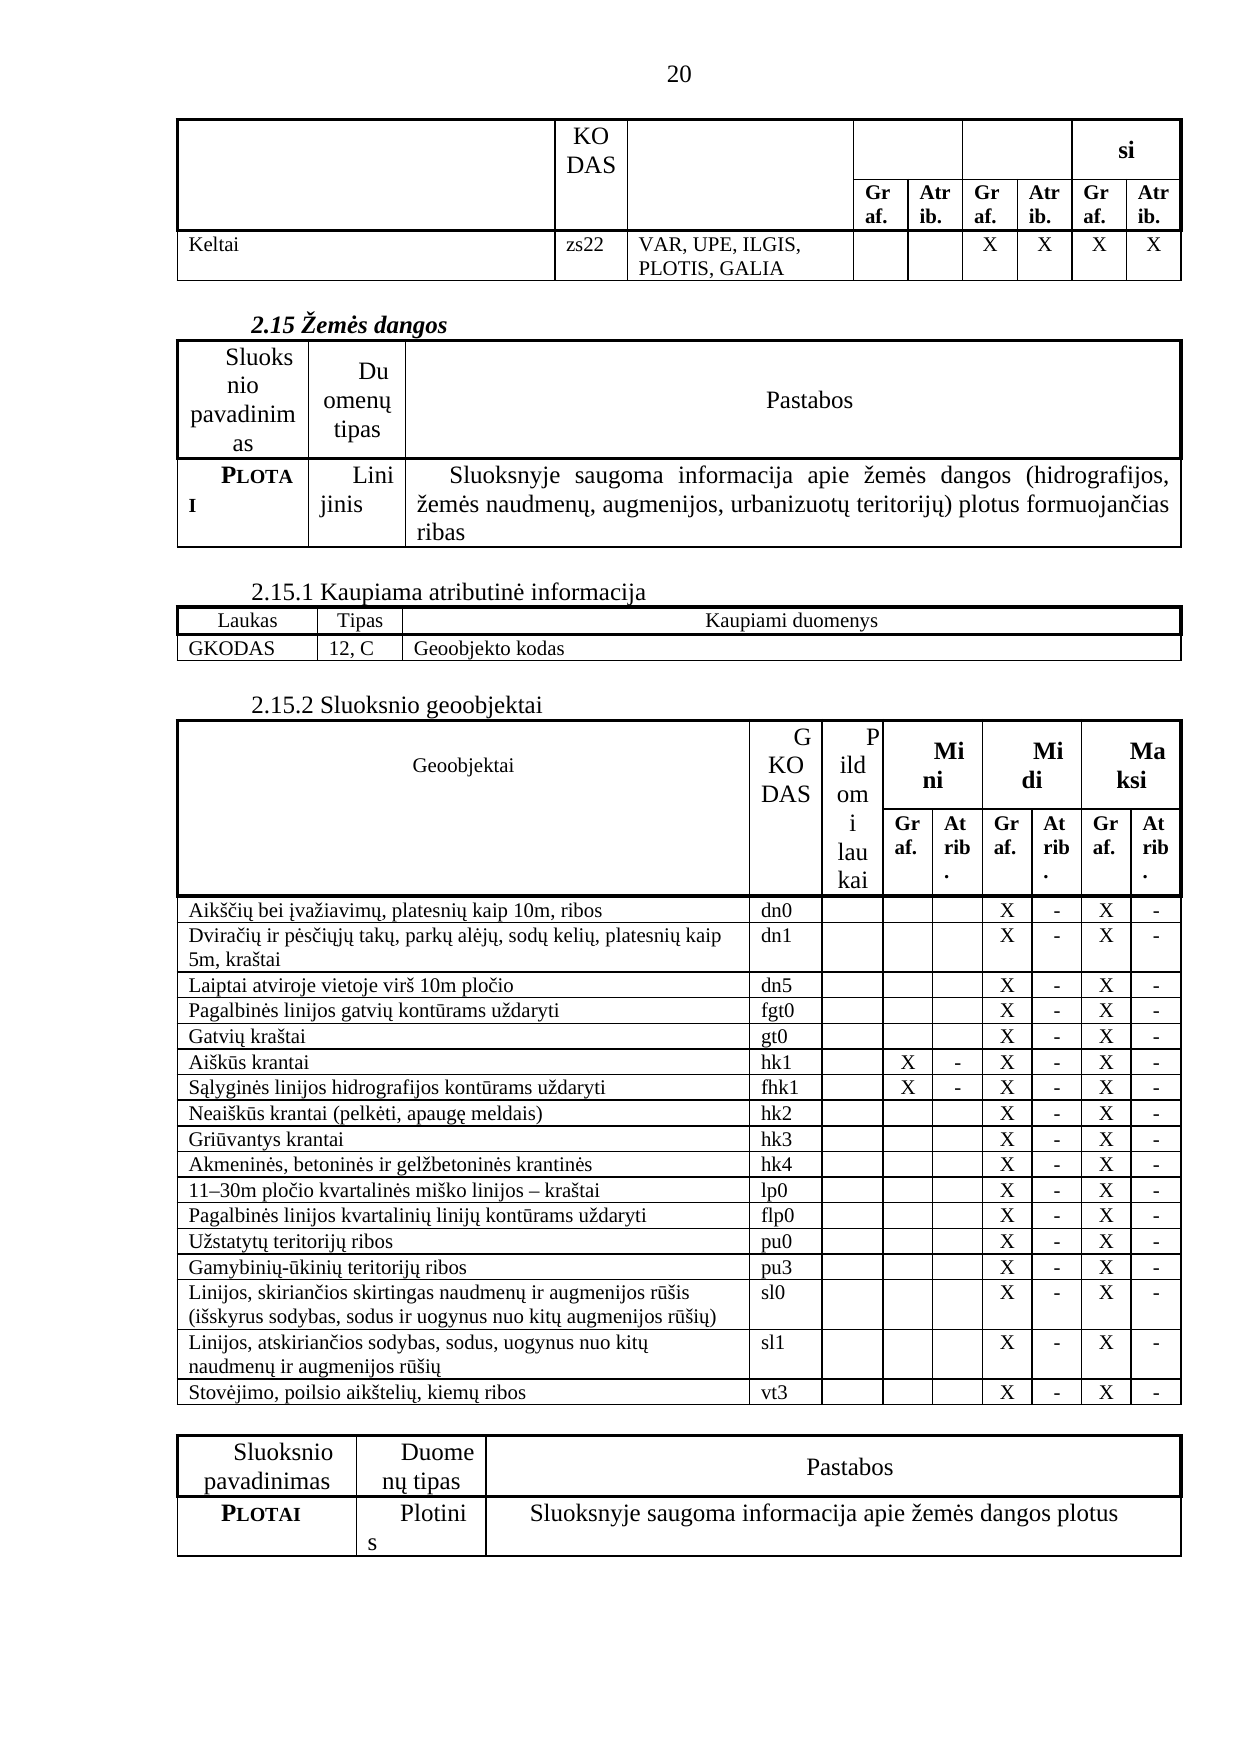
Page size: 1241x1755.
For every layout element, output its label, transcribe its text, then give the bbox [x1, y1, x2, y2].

table_cell hk3 [750, 1127, 821, 1151]
table_cell [823, 1203, 882, 1227]
table_header Pildomi laukai [823, 722, 882, 894]
table_cell - [1033, 1380, 1081, 1404]
table_cell [933, 1127, 982, 1151]
table_cell - [933, 1075, 982, 1099]
table_cell [823, 1255, 882, 1279]
table_cell [933, 998, 982, 1022]
table_cell - [1132, 898, 1180, 922]
table_header [628, 121, 853, 179]
table_cell - [1033, 923, 1081, 971]
table_cell X [1082, 898, 1130, 922]
table_cell Sluoksnyje saugoma informacija apie žemės dangos plotus [487, 1498, 1180, 1555]
table_cell [933, 1178, 982, 1202]
table_header Maksi [1082, 722, 1179, 808]
table_cell Neaiškūs krantai (pelkėti, apaugę meldais) [178, 1101, 749, 1125]
table_cell Akmeninės, betoninės ir gelžbetoninės krantinės [178, 1152, 749, 1176]
table_cell X [983, 923, 1031, 971]
table_cell sl1 [750, 1330, 821, 1378]
table_cell - [1033, 1101, 1081, 1125]
table_cell [933, 1152, 982, 1176]
table_cell X [1082, 1024, 1130, 1048]
table_cell - [1033, 1280, 1081, 1328]
table_cell fhk1 [750, 1075, 821, 1099]
table_cell X [983, 1152, 1031, 1176]
table_cell X [1082, 1255, 1130, 1279]
table_cell [823, 1127, 882, 1151]
subtitle 2.15 Žemės dangos [177, 310, 1181, 339]
table_cell [884, 1024, 932, 1048]
table_cell Pagalbinės linijos kvartalinių linijų kontūrams uždaryti [178, 1203, 749, 1227]
table_cell Plotinis [357, 1498, 485, 1555]
table_cell - [1033, 1255, 1081, 1279]
table_cell pu0 [750, 1229, 821, 1253]
table_cell X [1082, 923, 1130, 971]
table_cell X [983, 1280, 1031, 1328]
table_cell X [983, 898, 1031, 922]
table_cell [823, 1050, 882, 1074]
table_cell X [884, 1050, 932, 1074]
table_cell GKODAS [178, 636, 317, 660]
table_cell X [1082, 1229, 1130, 1253]
table_cell [933, 1203, 982, 1227]
table_cell Stovėjimo, poilsio aikštelių, kiemų ribos [178, 1380, 749, 1404]
table_cell Linijinis [309, 460, 405, 546]
table_cell Laiptai atviroje vietoje virš 10m pločio [178, 973, 749, 997]
table_cell [933, 1101, 982, 1125]
table_cell [884, 998, 932, 1022]
table_cell Graf. [983, 810, 1031, 894]
table_cell dn1 [750, 923, 821, 971]
table_cell Sąlyginės linijos hidrografijos kontūrams uždaryti [178, 1075, 749, 1099]
table_cell X [1082, 998, 1130, 1022]
table_cell [884, 923, 932, 971]
table_cell [750, 808, 821, 894]
table_cell X [1082, 1127, 1130, 1151]
table_cell X [983, 1229, 1031, 1253]
table_cell [628, 179, 853, 228]
subtitle 2.15.2 Sluoksnio geoobjektai [177, 690, 1181, 719]
table_cell [933, 973, 982, 997]
table_cell [823, 1075, 882, 1099]
table_header [179, 121, 554, 179]
table_cell flp0 [750, 1203, 821, 1227]
table_cell Graf. [1082, 810, 1130, 894]
table_cell [823, 1178, 882, 1202]
table_cell zs22 [556, 232, 627, 280]
table_cell [823, 1280, 882, 1328]
table_cell - [1033, 898, 1081, 922]
table_cell - [1033, 973, 1081, 997]
table_cell Aiškūs krantai [178, 1050, 749, 1074]
table_cell [933, 1229, 982, 1253]
table_header GKODAS [750, 722, 821, 808]
table_cell [556, 179, 627, 228]
table_cell - [1132, 1152, 1180, 1176]
table_cell - [1132, 1380, 1180, 1404]
table_cell - [933, 1050, 982, 1074]
table_cell - [1132, 1050, 1180, 1074]
table_cell fgt0 [750, 998, 821, 1022]
table_cell Plotai [178, 1498, 356, 1555]
table_cell Graf. [1073, 180, 1126, 228]
table_cell Graf. [963, 180, 1017, 228]
table_cell X [1127, 232, 1180, 280]
table_cell X [983, 1178, 1031, 1202]
table_cell [884, 1178, 932, 1202]
table_cell dn0 [750, 898, 821, 922]
table_header Midi [983, 722, 1081, 808]
table_cell X [1018, 232, 1071, 280]
table_cell Atrib. [1127, 180, 1179, 228]
table_cell X [983, 973, 1031, 997]
table_cell sl0 [750, 1280, 821, 1328]
table_cell X [983, 1075, 1031, 1099]
table_cell vt3 [750, 1380, 821, 1404]
table_cell Plotai [178, 460, 308, 546]
table_cell Sluoksnyje saugoma informacija apie žemės dangos (hidrografijos, žemės naudmenų, augmenijos, urbanizuotų teritorijų) plotus formuojančias ribas [406, 460, 1180, 546]
table_cell X [983, 998, 1031, 1022]
table_cell [933, 1255, 982, 1279]
table_cell X [983, 1255, 1031, 1279]
table_cell - [1132, 1330, 1180, 1378]
table_cell X [1082, 1075, 1130, 1099]
table_cell [823, 1380, 882, 1404]
table_cell [823, 923, 882, 971]
table_cell Pagalbinės linijos gatvių kontūrams uždaryti [178, 998, 749, 1022]
table_cell 12, C [318, 636, 402, 660]
table_cell - [1132, 998, 1180, 1022]
table_cell Graf. [854, 180, 907, 228]
table_cell [884, 1330, 932, 1378]
table_cell Atrib. [1132, 810, 1179, 894]
table_cell Geoobjekto kodas [403, 636, 1180, 660]
table_cell Graf. [884, 810, 932, 894]
table_cell [933, 923, 982, 971]
table_cell [884, 1280, 932, 1328]
table_cell [823, 1101, 882, 1125]
table_header si [1073, 121, 1179, 179]
table_cell [884, 1229, 932, 1253]
table_cell [823, 898, 882, 922]
table_cell [909, 232, 962, 280]
table_cell X [983, 1127, 1031, 1151]
table_header Mini [884, 722, 982, 808]
table_cell X [983, 1101, 1031, 1125]
table_cell Aikščių bei įvažiavimų, platesnių kaip 10m, ribos [178, 898, 749, 922]
table_cell - [1132, 1101, 1180, 1125]
table_cell - [1033, 998, 1081, 1022]
table_header Sluoksnio pavadinimas [179, 1437, 356, 1495]
table_cell [823, 1152, 882, 1176]
table_cell - [1033, 1330, 1081, 1378]
table_cell 11–30m pločio kvartalinės miško linijos – kraštai [178, 1178, 749, 1202]
table_cell Dviračių ir pėsčiųjų takų, parkų alėjų, sodų kelių, platesnių kaip 5m, kraštai [178, 923, 749, 971]
table_cell [884, 1203, 932, 1227]
table_cell - [1132, 1203, 1180, 1227]
table_cell Linijos, atskiriančios sodybas, sodus, uogynus nuo kitų naudmenų ir augmenijos rūšių [178, 1330, 749, 1378]
table_cell X [963, 232, 1017, 280]
table_cell X [1082, 1152, 1130, 1176]
table_cell [884, 1380, 932, 1404]
table_cell X [1082, 1280, 1130, 1328]
table_cell [884, 1101, 932, 1125]
table_header Pastabos [406, 342, 1179, 457]
table_header Laukas [179, 609, 317, 632]
table_cell Gamybinių-ūkinių teritorijų ribos [178, 1255, 749, 1279]
table_cell gt0 [750, 1024, 821, 1048]
table_cell - [1132, 1075, 1180, 1099]
table_cell - [1132, 1178, 1180, 1202]
table_cell Atrib. [909, 180, 962, 228]
table_cell [933, 898, 982, 922]
table_cell [823, 1229, 882, 1253]
subtitle 2.15.1 Kaupiama atributinė informacija [177, 577, 1181, 605]
table_cell [823, 1024, 882, 1048]
table_header Sluoksnio pavadinimas [179, 342, 308, 457]
table_cell [179, 179, 554, 228]
table_cell Linijos, skiriančios skirtingas naudmenų ir augmenijos rūšis (išskyrus sodybas, sodus ir uogynus nuo kitų augmenijos rūšių) [178, 1280, 749, 1328]
table_header Duomenų tipas [357, 1437, 485, 1495]
table_cell X [1082, 1050, 1130, 1074]
table_cell - [1132, 973, 1180, 997]
table_cell Atrib. [1018, 180, 1071, 228]
table_cell [933, 1330, 982, 1378]
table_cell [933, 1024, 982, 1048]
table_header Geoobjektai [179, 722, 749, 808]
table_cell Griūvantys krantai [178, 1127, 749, 1151]
table_header [854, 121, 962, 179]
table_cell VAR, UPE, ILGIS, PLOTIS, GALIA [628, 232, 853, 280]
table_cell [823, 998, 882, 1022]
table_cell - [1033, 1229, 1081, 1253]
table_cell [933, 1380, 982, 1404]
table_cell hk2 [750, 1101, 821, 1125]
table_cell Užstatytų teritorijų ribos [178, 1229, 749, 1253]
table_header Kaupiami duomenys [403, 609, 1179, 632]
table_cell Gatvių kraštai [178, 1024, 749, 1048]
table_cell X [983, 1380, 1031, 1404]
table_cell lp0 [750, 1178, 821, 1202]
table_cell X [983, 1050, 1031, 1074]
table_cell Keltai [178, 232, 554, 280]
table_cell X [1082, 1330, 1130, 1378]
table_cell X [983, 1203, 1031, 1227]
table_cell hk1 [750, 1050, 821, 1074]
table_cell X [1073, 232, 1126, 280]
table_cell - [1132, 1255, 1180, 1279]
table_cell [884, 1127, 932, 1151]
table_cell [933, 1280, 982, 1328]
table_cell - [1132, 1280, 1180, 1328]
table_header Duomenų tipas [309, 342, 405, 457]
table_cell [884, 973, 932, 997]
table_cell Atrib. [1033, 810, 1081, 894]
table_cell [854, 232, 907, 280]
table_cell [884, 898, 932, 922]
table_cell X [884, 1075, 932, 1099]
table_cell hk4 [750, 1152, 821, 1176]
table_header Tipas [318, 609, 402, 632]
table_cell - [1132, 1024, 1180, 1048]
table_cell Atrib. [933, 810, 982, 894]
table_cell [884, 1255, 932, 1279]
table_cell pu3 [750, 1255, 821, 1279]
table_cell - [1033, 1024, 1081, 1048]
table_cell X [983, 1024, 1031, 1048]
table_header KODAS [556, 121, 627, 179]
table_cell [179, 808, 749, 894]
table_cell - [1033, 1050, 1081, 1074]
table_cell - [1132, 1127, 1180, 1151]
table_cell - [1132, 1229, 1180, 1253]
table_cell X [1082, 1203, 1130, 1227]
table_cell - [1033, 1127, 1081, 1151]
table_cell [884, 1152, 932, 1176]
table_cell X [1082, 1380, 1130, 1404]
table_cell - [1033, 1178, 1081, 1202]
table_cell [823, 1330, 882, 1378]
table_header [963, 121, 1071, 179]
table_cell - [1033, 1152, 1081, 1176]
table_cell X [983, 1330, 1031, 1378]
table_cell [823, 973, 882, 997]
table_cell - [1033, 1075, 1081, 1099]
table_header Pastabos [487, 1437, 1179, 1495]
table_cell X [1082, 1178, 1130, 1202]
table_cell X [1082, 973, 1130, 997]
table_cell - [1033, 1203, 1081, 1227]
table_cell X [1082, 1101, 1130, 1125]
table_cell - [1132, 923, 1180, 971]
table_cell dn5 [750, 973, 821, 997]
